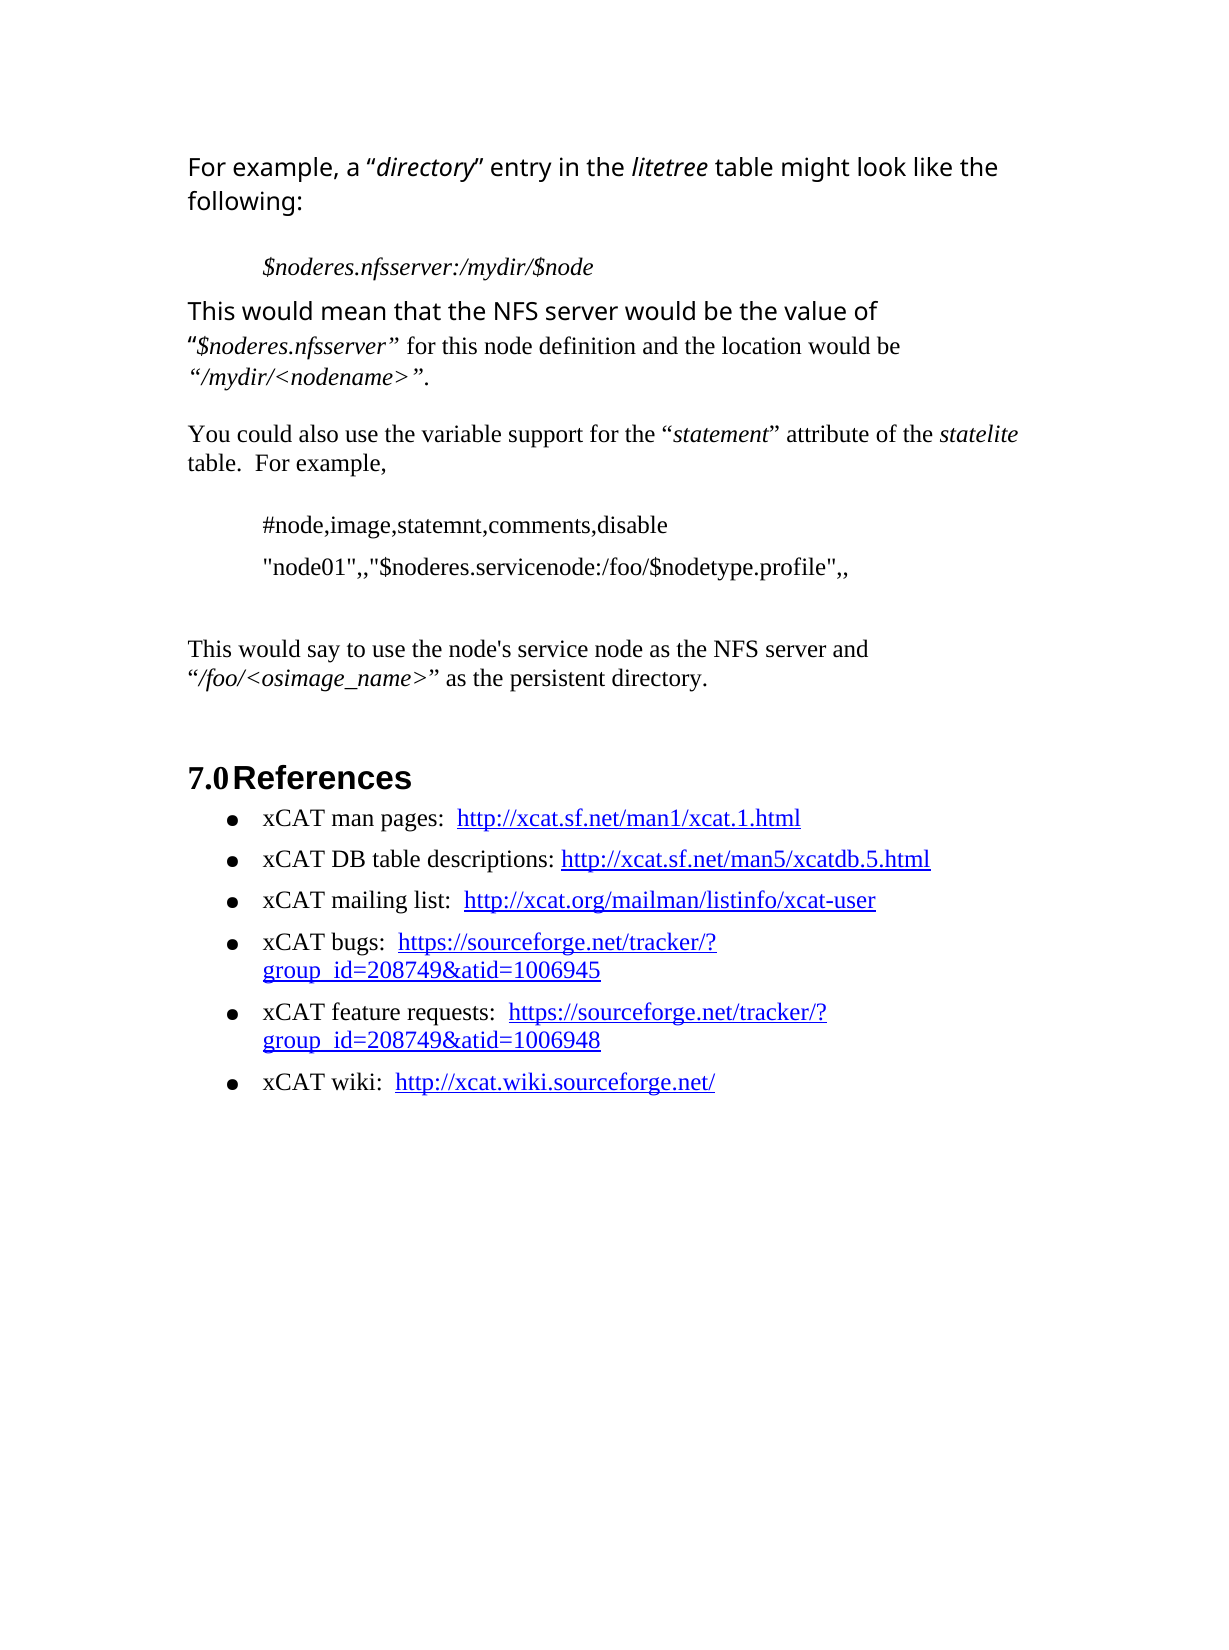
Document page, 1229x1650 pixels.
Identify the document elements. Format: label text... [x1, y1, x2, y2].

text You could also use the variable support for the “statement” attribute of the statelite table. For example, [187, 419, 1041, 477]
text $noderes.nfsserver:/mydir/$node [187, 252, 1041, 281]
list xCAT bugs: https://sourceforge.net/tracker/?group_id=208749&atid=1006945 [225, 927, 1041, 984]
text #node,image,statemnt,comments,disable [262, 511, 1041, 539]
text For example, a “directory” entry in the litetree table might look like the following: [187, 150, 1041, 218]
list xCAT feature requests: https://sourceforge.net/tracker/?group_id=208749&atid=1006948 [225, 997, 1041, 1054]
list xCAT wiki: http://xcat.wiki.sourceforge.net/ [225, 1067, 1041, 1095]
text This would mean that the NFS server would be the value of “$noderes.nfsserver” for this node definition and the location would be “/mydir/<nodename>”. [187, 293, 1041, 390]
text This would say to use the node's service node as the NFS server and “/foo/<osimage_name>” as the persistent directory. [187, 634, 1041, 692]
list xCAT DB table descriptions: http://xcat.sf.net/man5/xcatdb.5.html [225, 844, 1041, 873]
text "node01",,"$noderes.servicenode:/foo/$nodetype.profile",, [262, 552, 1041, 581]
subtitle References [187, 758, 1041, 797]
list xCAT mailing list: http://xcat.org/mailman/listinfo/xcat-user [225, 885, 1041, 914]
list xCAT man pages: http://xcat.sf.net/man1/xcat.1.html [225, 803, 1041, 832]
